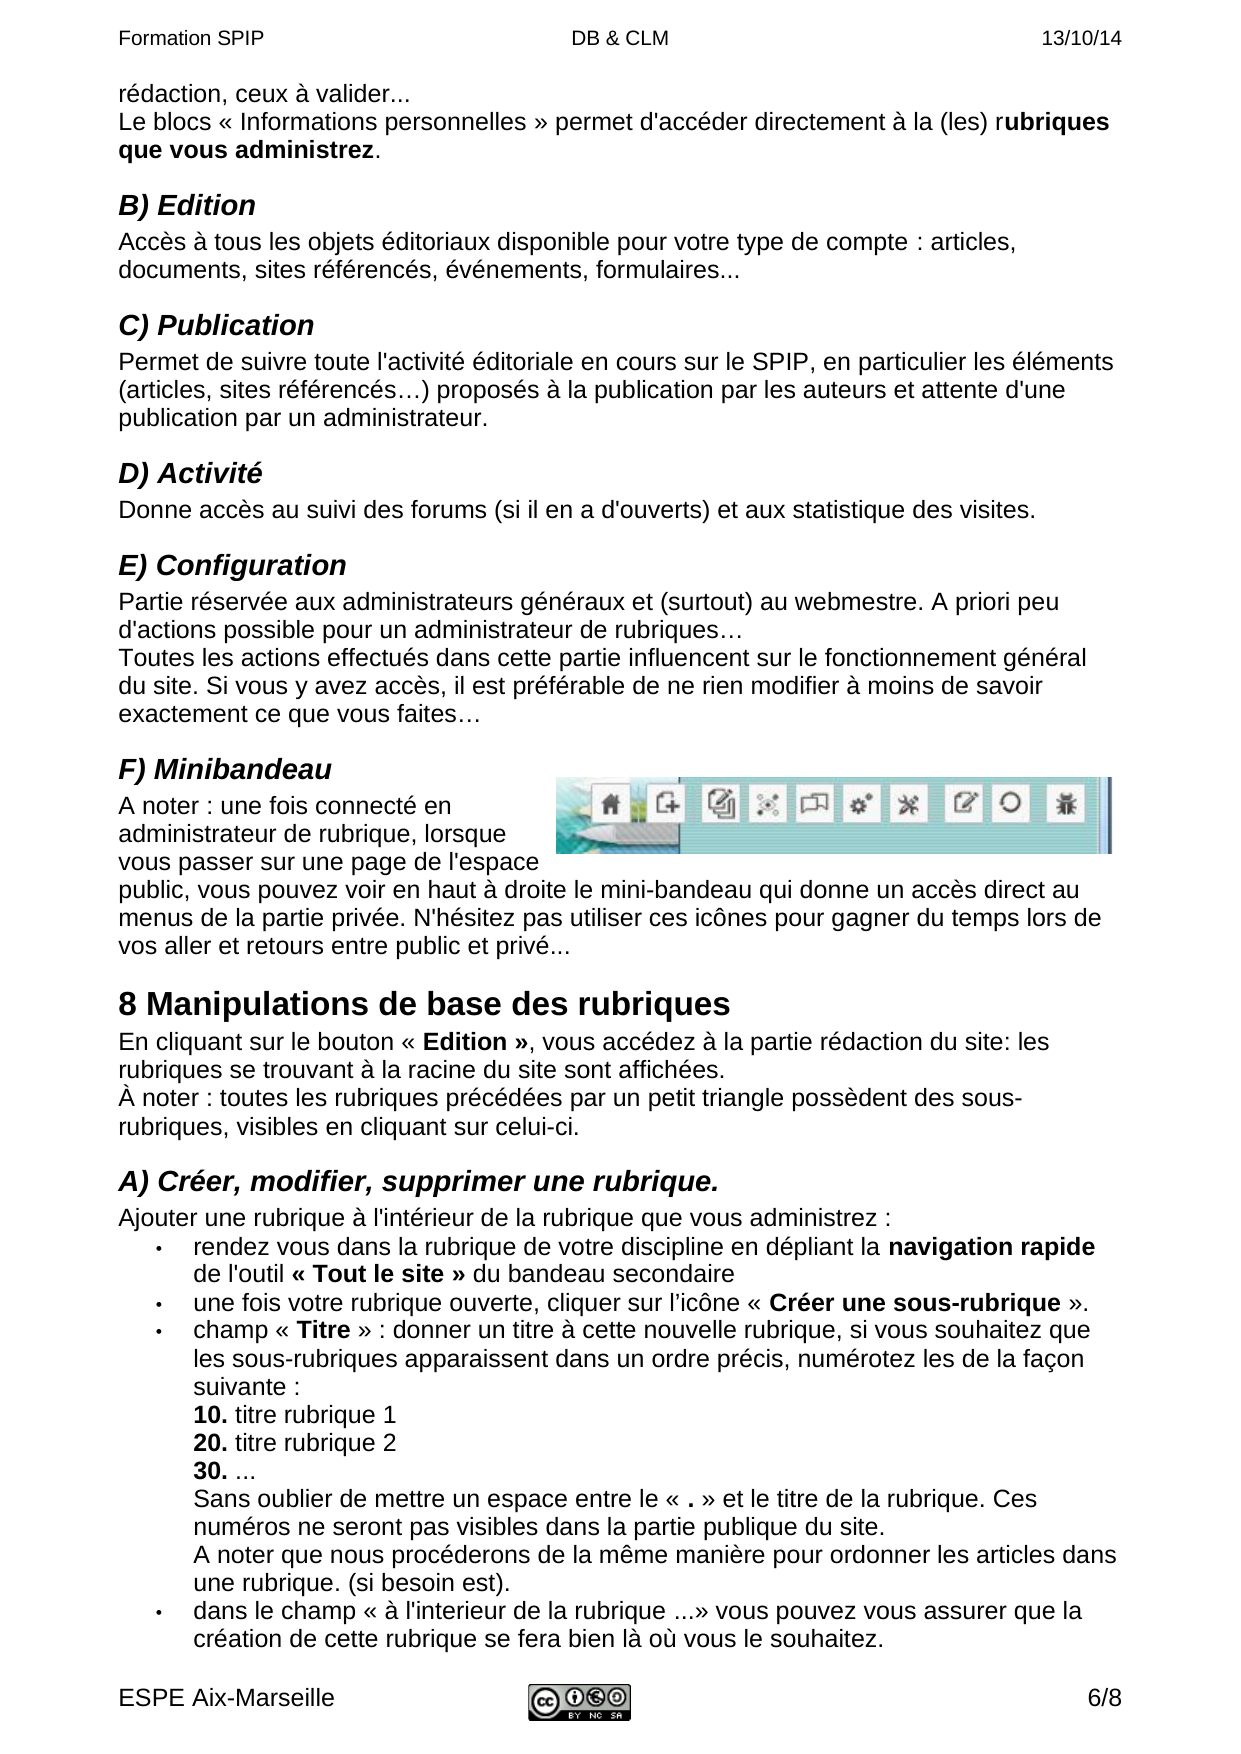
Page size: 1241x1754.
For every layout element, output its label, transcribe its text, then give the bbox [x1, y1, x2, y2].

subtitle Edition [118, 189, 1122, 221]
text Partie réservée aux administrateurs généraux et (surtout) au webmestre. A priori peu d'actions possible pour un administrateur de rubriques… [118, 588, 1122, 644]
picture [556, 777, 1113, 854]
subtitle Minibandeau [118, 753, 1122, 786]
subtitle Configuration [118, 549, 1122, 581]
subtitle Publication [118, 309, 1122, 341]
picture [528, 1684, 631, 1721]
subtitle Activité [118, 457, 1122, 489]
subtitle Créer, modifier, supprimer une rubrique. [118, 1165, 1122, 1198]
text Accès à tous les objets éditoriaux disponible pour votre type de compte : articles, documents, sites référencés, événements, formulaires... [118, 228, 1122, 284]
list champ « Titre » : donner un titre à cette nouvelle rubrique, si vous souhaitez que les sous-rubriques apparaissent dans un ordre précis, numérotez les de la façon suivante : 10. titre rubrique 1 20. titre rubrique 2 30. ... Sans oublier de mettre un espace entre le « . » et le titre de la rubrique. Ces numéros ne seront pas visibles dans la partie publique du site. A noter que nous procéderons de la même manière pour ordonner les articles dans une rubrique. (si besoin est). [156, 1316, 1122, 1596]
text Permet de suivre toute l'activité éditoriale en cours sur le SPIP, en particulier les éléments (articles, sites référencés…) proposés à la publication par les auteurs et attente d'une publication par un administrateur. [118, 348, 1122, 432]
list une fois votre rubrique ouverte, cliquer sur l’icône « Créer une sous-rubrique ». [156, 1288, 1122, 1316]
text En cliquant sur le bouton « Edition », vous accédez à la partie rédaction du site: les rubriques se trouvant à la racine du site sont affichées. [118, 1028, 1122, 1084]
text A noter : une fois connecté en administrateur de rubrique, lorsque vous passer sur une page de l'espace public, vous pouvez voir en haut à droite le mini-bandeau qui donne un accès direct au menus de la partie privée. N'hésitez pas utiliser ces icônes pour gagner du temps lors de vos aller et retours entre public et privé... [118, 792, 1122, 960]
list dans le champ « à l'interieur de la rubrique ...» vous pouvez vous assurer que la création de cette rubrique se fera bien là où vous le souhaitez. [156, 1596, 1122, 1652]
text À noter : toutes les rubriques précédées par un petit triangle possèdent des sous-rubriques, visibles en cliquant sur celui-ci. [118, 1084, 1122, 1140]
text Toutes les actions effectués dans cette partie influencent sur le fonctionnement général du site. Si vous y avez accès, il est préférable de ne rien modifier à moins de savoir exactement ce que vous faites… [118, 644, 1122, 728]
text Le blocs « Informations personnelles » permet d'accéder directement à la (les) rubriques que vous administrez. [118, 108, 1122, 164]
subtitle Manipulations de base des rubriques [118, 985, 1122, 1022]
text Donne accès au suivi des forums (si il en a d'ouverts) et aux statistique des visites. [118, 496, 1122, 524]
text Ajouter une rubrique à l'intérieur de la rubrique que vous administrez : [118, 1204, 1122, 1232]
text rédaction, ceux à valider... [118, 80, 1122, 108]
list rendez vous dans la rubrique de votre discipline en dépliant la navigation rapide de l'outil « Tout le site » du bandeau secondaire [156, 1232, 1122, 1288]
